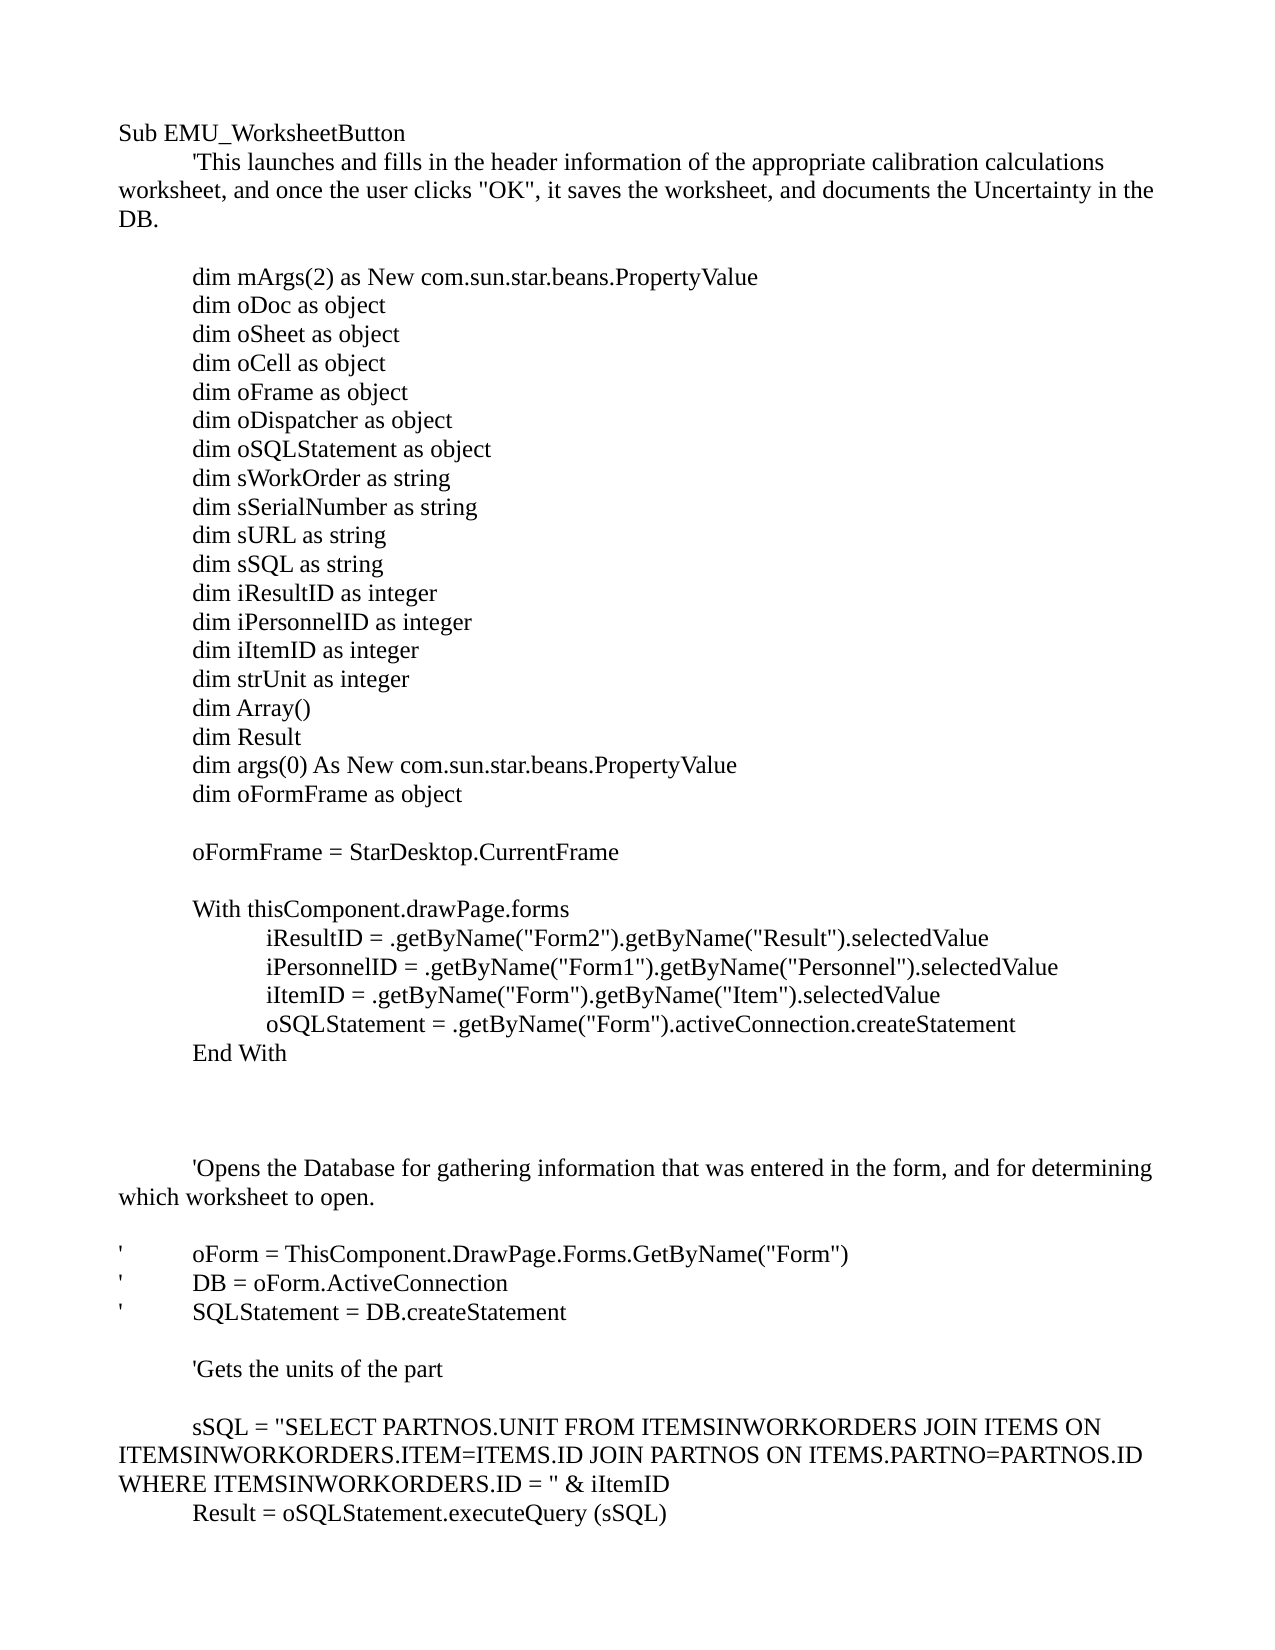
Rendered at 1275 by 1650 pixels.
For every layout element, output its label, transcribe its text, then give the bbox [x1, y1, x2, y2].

text dim oFrame as object [118, 377, 1157, 406]
text dim oDoc as object [118, 291, 1157, 319]
text With thisComponent.drawPage.forms [118, 894, 1157, 923]
text dim mArgs(2) as New com.sun.star.beans.PropertyValue [118, 262, 1157, 291]
text End With [118, 1038, 1157, 1067]
text dim strUnit as integer [118, 664, 1157, 693]
text iPersonnelID = .getByName("Form1").getByName("Personnel").selectedValue [118, 952, 1157, 981]
text dim oCell as object [118, 348, 1157, 377]
text dim sSQL as string [118, 549, 1157, 578]
text dim sWorkOrder as string [118, 463, 1157, 492]
text dim oFormFrame as object [118, 779, 1157, 808]
text sSQL = "SELECT PARTNOS.UNIT FROM ITEMSINWORKORDERS JOIN ITEMS ON ITEMSINWORKORDERS.ITEM=ITEMS.ID JOIN PARTNOS ON ITEMS.PARTNO=PARTNOS.ID WHERE ITEMSINWORKORDERS.ID = " & iItemID [118, 1412, 1157, 1498]
text ' DB = oForm.ActiveConnection [118, 1268, 1157, 1297]
text 'This launches and fills in the header information of the appropriate calibration calculations worksheet, and once the user clicks "OK", it saves the worksheet, and documents the Uncertainty in the DB. [118, 147, 1157, 233]
text dim iResultID as integer [118, 578, 1157, 607]
text 'Gets the units of the part [118, 1354, 1157, 1383]
text Sub EMU_WorksheetButton [118, 118, 1157, 147]
text dim sSerialNumber as string [118, 492, 1157, 521]
text dim oSQLStatement as object [118, 434, 1157, 463]
text oSQLStatement = .getByName("Form").activeConnection.createStatement [118, 1009, 1157, 1038]
text dim oSheet as object [118, 319, 1157, 348]
text ' SQLStatement = DB.createStatement [118, 1297, 1157, 1326]
text dim sURL as string [118, 521, 1157, 549]
text dim Result [118, 722, 1157, 751]
text 'Opens the Database for gathering information that was entered in the form, and for determining which worksheet to open. [118, 1153, 1157, 1211]
text Result = oSQLStatement.executeQuery (sSQL) [118, 1498, 1157, 1527]
text dim iItemID as integer [118, 636, 1157, 664]
text dim args(0) As New com.sun.star.beans.PropertyValue [118, 751, 1157, 779]
text dim Array() [118, 693, 1157, 722]
text iResultID = .getByName("Form2").getByName("Result").selectedValue [118, 923, 1157, 952]
text iItemID = .getByName("Form").getByName("Item").selectedValue [118, 981, 1157, 1009]
text dim oDispatcher as object [118, 406, 1157, 434]
text ' oForm = ThisComponent.DrawPage.Forms.GetByName("Form") [118, 1239, 1157, 1268]
text oFormFrame = StarDesktop.CurrentFrame [118, 837, 1157, 866]
text dim iPersonnelID as integer [118, 607, 1157, 636]
